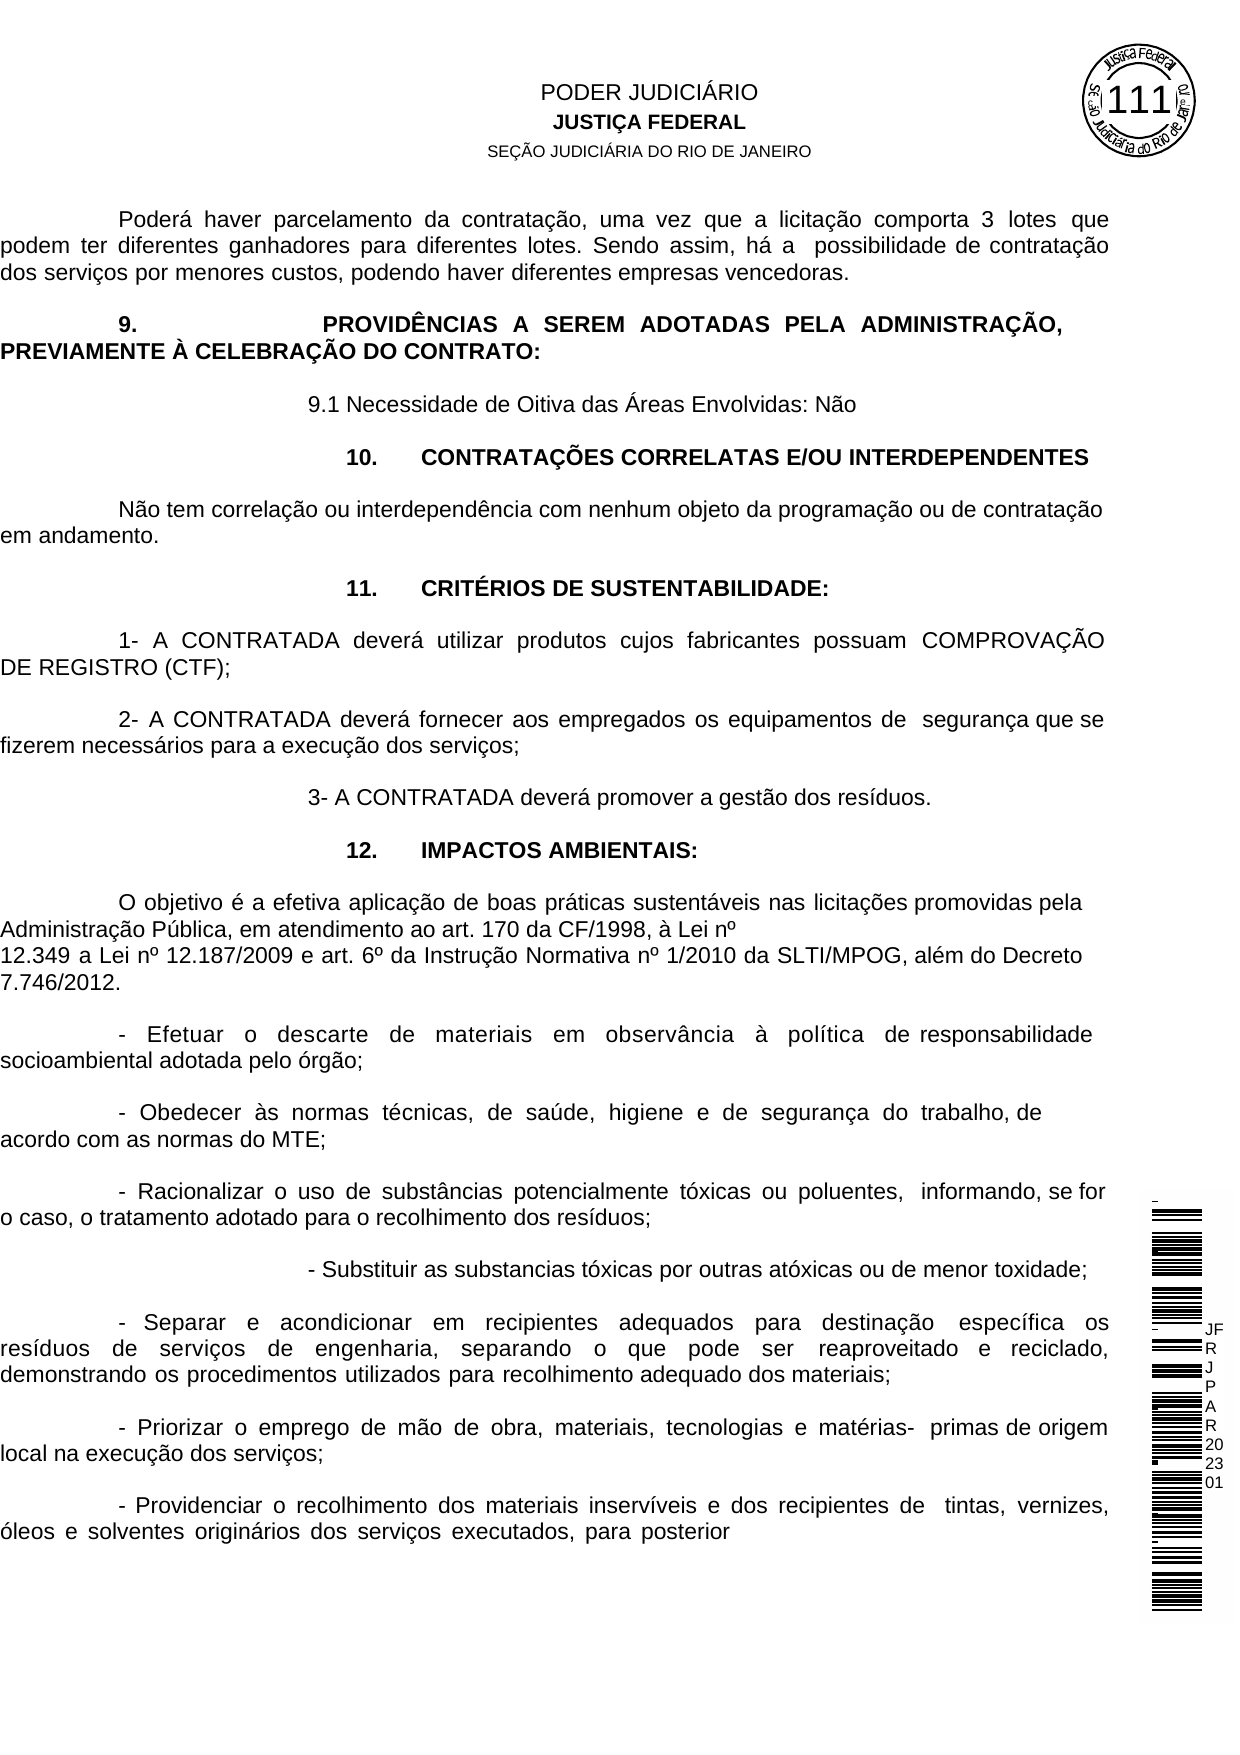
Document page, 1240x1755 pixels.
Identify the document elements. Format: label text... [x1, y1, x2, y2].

text Poderá haver parcelamento da contratação, uma vez que a licitação comporta 3 lotes que podem ter diferentes ganhadores para diferentes lotes. Sendo assim, há a possibilidade de contratação dos serviços por menores custos, podendo haver diferentes empresas vencedoras. [0, 206, 1109, 285]
text Não tem correlação ou interdependência com nenhum objeto da programação ou de contratação em andamento. [0, 496, 1109, 549]
text O objetivo é a efetiva aplicação de boas práticas sustentáveis nas licitações promovidas pela Administração Pública, em atendimento ao art. 170 da CF/1998, à Lei nº [0, 889, 1109, 942]
text e [1180, 96, 1192, 105]
list JFRJPAR202301450A [1205, 1320, 1224, 1492]
list CRITÉRIOS DE SUSTENTABILIDADE: [346, 575, 1239, 601]
list Substituir as substancias tóxicas por outras atóxicas ou de menor toxidade; [308, 1256, 1139, 1283]
list Priorizar o emprego de mão de obra, materiais, tecnologias e matérias- primas de origem local na execução dos serviços; [0, 1413, 1109, 1466]
text ç [1088, 97, 1100, 106]
list Obedecer às normas técnicas, de saúde, higiene e de segurança do trabalho, de acordo com as normas do MTE; [0, 1099, 1109, 1152]
list a Lei nº 12.187/2009 e art. 6º da Instrução Normativa nº 1/2010 da SLTI/MPOG, além do Decreto 7.746/2012. [0, 942, 1109, 995]
list A CONTRATADA deverá promover a gestão dos resíduos. [308, 784, 1239, 811]
list A CONTRATADA deverá utilizar produtos cujos fabricantes possuam COMPROVAÇÃO DE REGISTRO (CTF); [0, 627, 1109, 680]
list Efetuar o descarte de materiais em observância à política de responsabilidade socioambiental adotada pelo órgão; [0, 1021, 1109, 1073]
list Providenciar o recolhimento dos materiais inservíveis e dos recipientes de tintas, vernizes, óleos e solventes originários dos serviços executados, para posterior [0, 1492, 1109, 1545]
list PROVIDÊNCIAS A SEREM ADOTADAS PELA ADMINISTRAÇÃO, PREVIAMENTE À CELEBRAÇÃO DO CONTRATO: [0, 311, 1109, 364]
list A CONTRATADA deverá fornecer aos empregados os equipamentos de segurança que se fizerem necessários para a execução dos serviços; [0, 706, 1109, 758]
list CONTRATAÇÕES CORRELATAS E/OU INTERDEPENDENTES [346, 444, 1239, 470]
list IMPACTOS AMBIENTAIS: [346, 837, 1239, 863]
list Necessidade de Oitiva das Áreas Envolvidas: Não [308, 391, 1239, 417]
list Separar e acondicionar em recipientes adequados para destinação específica os resíduos de serviços de engenharia, separando o que pode ser reaproveitado e reciclado, demonstrando os procedimentos utilizados para recolhimento adequado dos materiais; [0, 1308, 1109, 1388]
list Racionalizar o uso de substâncias potencialmente tóxicas ou poluentes, informando, se for o caso, o tratamento adotado para o recolhimento dos resíduos; [0, 1178, 1109, 1231]
